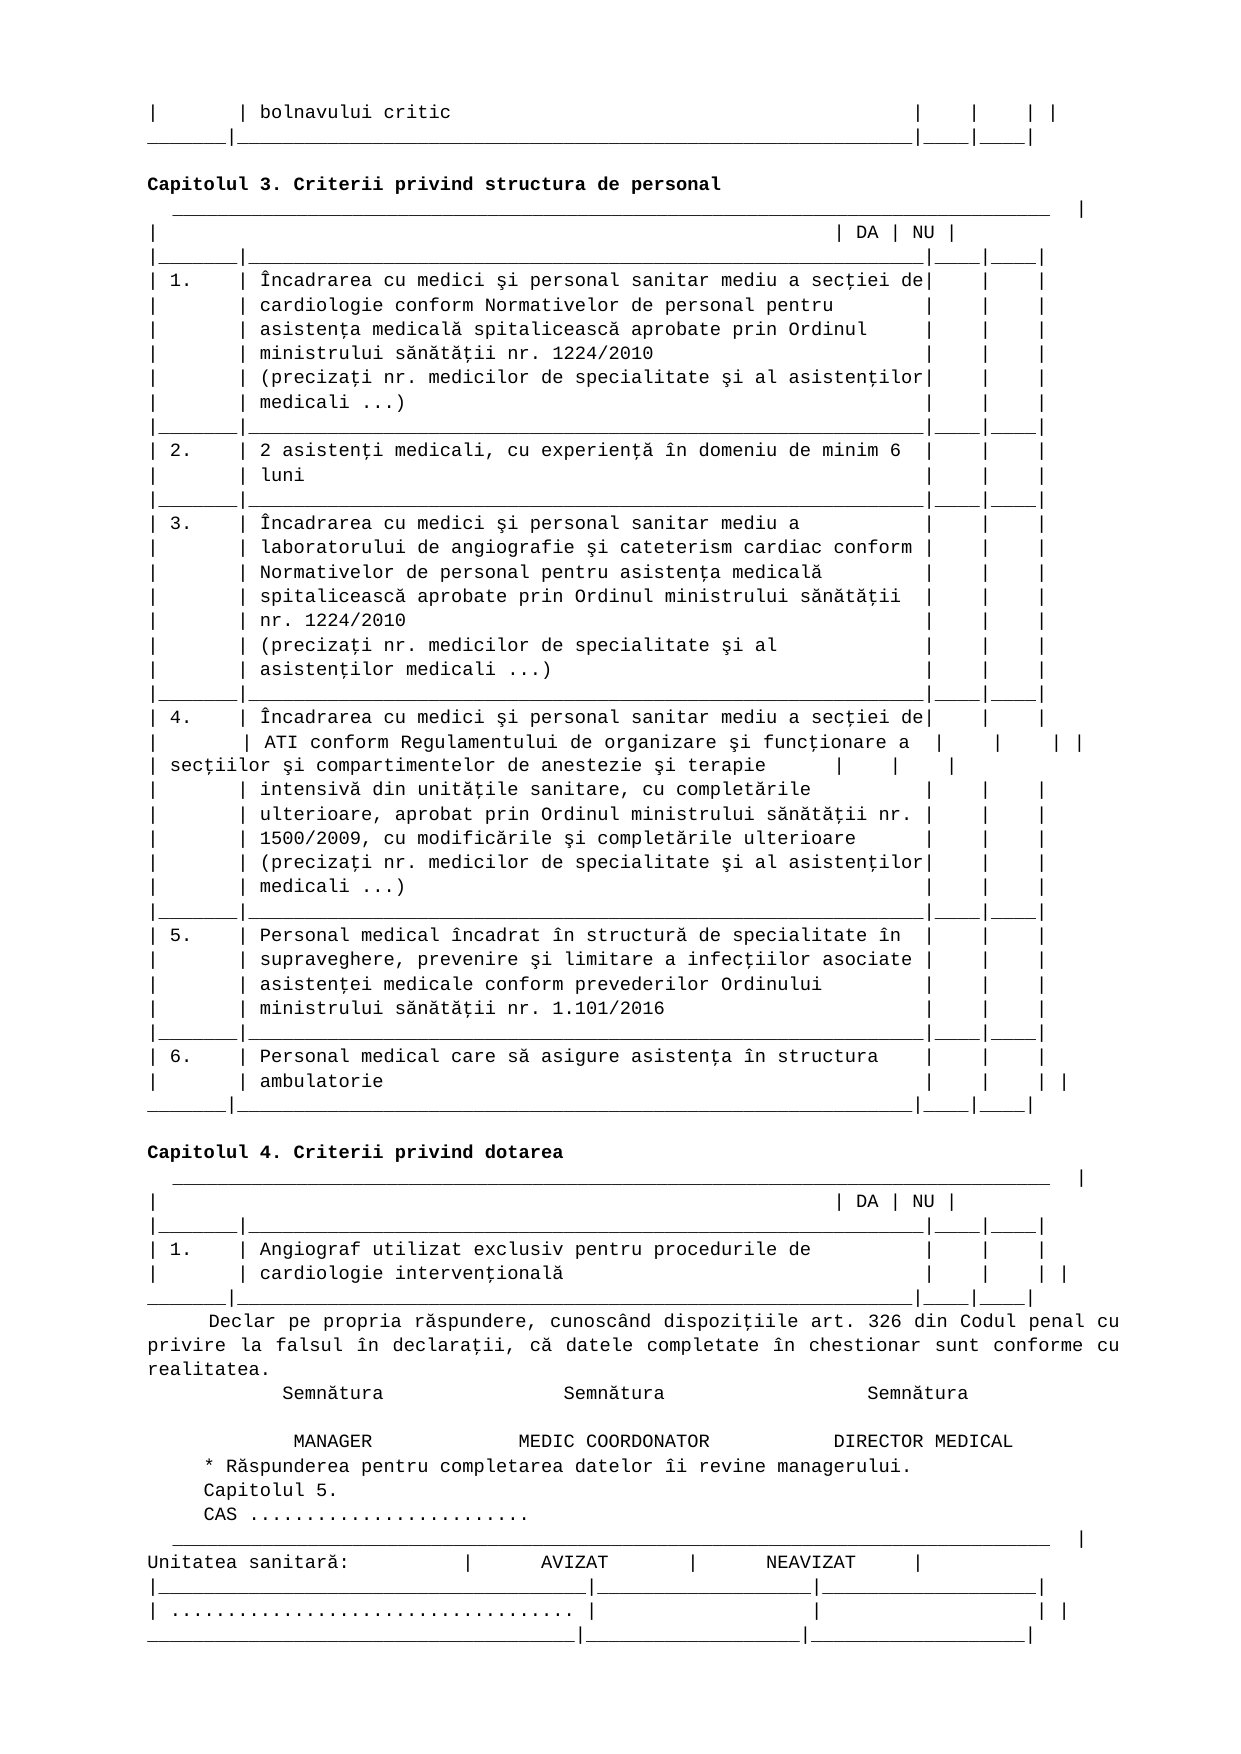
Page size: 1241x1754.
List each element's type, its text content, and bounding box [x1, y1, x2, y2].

text | | nr. 1224/2010 | | | [147, 611, 1087, 632]
text | | luni | | | [147, 465, 1087, 487]
text | | asistenţei medicale conform prevederilor Ordinului | | | [147, 974, 1087, 996]
text * Răspunderea pentru completarea datelor îi revine managerului. [147, 1456, 929, 1478]
text | | cardiologie intervenţională | | | |_______|____________________________________________________________|____|____| [147, 1264, 1083, 1309]
text | 2. | 2 asistenţi medicali, cu experienţă în domeniu de minim 6 | | | [147, 441, 1087, 462]
text | | (precizaţi nr. medicilor de specialitate şi al | | | [147, 635, 1087, 657]
text ______________________________________________________________________________ | | | DA | NU | [147, 199, 1087, 244]
text | | ambulatorie | | | |_______|____________________________________________________________|____|____| [147, 1071, 1083, 1116]
text | | bolnavului critic | | | |_______|____________________________________________________________|____|____| [147, 103, 1083, 148]
text | | laboratorului de angiografie şi cateterism cardiac conform | | | [147, 538, 1087, 559]
text |_______|____________________________________________________________|____|____| [147, 1023, 1083, 1044]
text | | asistenţa medicală spitalicească aprobate prin Ordinul | | | [147, 320, 1087, 341]
text | | intensivă din unităţile sanitare, cu completările | | | [147, 780, 1087, 801]
text |_______|____________________________________________________________|____|____| [147, 490, 1083, 511]
text |_______|____________________________________________________________|____|____| [147, 902, 1083, 923]
text | | spitalicească aprobate prin Ordinul ministrului sănătăţii | | | [147, 587, 1087, 608]
text Semnătura Semnătura Semnătura [147, 1383, 1087, 1405]
text | 6. | Personal medical care să asigure asistenţa în structura | | | [147, 1047, 1087, 1068]
text |_______|____________________________________________________________|____|____| [147, 417, 1083, 438]
text ______________________________________________________________________________ | Unitatea sanitară: | AVIZAT | NEAVIZAT | [147, 1529, 1087, 1574]
text | | ATI conform Regulamentului de organizare şi funcţionare a | | | | | secţiilor şi compartimentelor de anestezie şi terapie | | | [147, 732, 1087, 777]
text | | ministrului sănătăţii nr. 1.101/2016 | | | [147, 999, 1087, 1020]
text | | asistenţilor medicali ...) | | | [147, 659, 1087, 681]
text Capitolul 4. Criterii privind dotarea [147, 1143, 1180, 1164]
text MANAGER MEDIC COORDONATOR DIRECTOR MEDICAL [147, 1432, 1087, 1453]
text | 5. | Personal medical încadrat în structură de specialitate în | | | [147, 926, 1087, 947]
text |_______|____________________________________________________________|____|____| [147, 247, 1083, 268]
text | | ministrului sănătăţii nr. 1224/2010 | | | [147, 344, 1087, 365]
text | | (precizaţi nr. medicilor de specialitate şi al asistenţilor| | | [147, 853, 1087, 874]
text | 3. | Încadrarea cu medici şi personal sanitar mediu a | | | [147, 514, 1087, 535]
text | | 1500/2009, cu modificările şi completările ulterioare | | | [147, 829, 1087, 850]
text | | medicali ...) | | | [147, 877, 1087, 898]
text | | medicali ...) | | | [147, 393, 1087, 414]
text | 4. | Încadrarea cu medici şi personal sanitar mediu a secţiei de| | | [147, 708, 1087, 729]
text |_______|____________________________________________________________|____|____| [147, 684, 1083, 705]
text | 1. | Angiograf utilizat exclusiv pentru procedurile de | | | [147, 1240, 1087, 1261]
text Capitolul 3. Criterii privind structura de personal [147, 174, 1180, 196]
text CAS ......................... [147, 1505, 547, 1526]
text | | cardiologie conform Normativelor de personal pentru | | | [147, 296, 1087, 317]
text Declar pe propria răspundere, cunoscând dispoziţiile art. 326 din Codul penal cu privire la falsul în declaraţii, că datele completate în chestionar sunt conforme cu realitatea. [147, 1312, 1120, 1381]
text | .................................... | | | |______________________________________|___________________|___________________| [147, 1601, 1083, 1646]
text |______________________________________|___________________|___________________| [147, 1577, 1083, 1598]
text | | Normativelor de personal pentru asistenţa medicală | | | [147, 562, 1087, 584]
text |_______|____________________________________________________________|____|____| [147, 1216, 1083, 1237]
text | | (precizaţi nr. medicilor de specialitate şi al asistenţilor| | | [147, 368, 1087, 389]
text Capitolul 5. [147, 1481, 355, 1502]
text | | supraveghere, prevenire şi limitare a infecţiilor asociate | | | [147, 950, 1087, 971]
text | | ulterioare, aprobat prin Ordinul ministrului sănătăţii nr. | | | [147, 804, 1087, 826]
text ______________________________________________________________________________ | | | DA | NU | [147, 1168, 1087, 1213]
text | 1. | Încadrarea cu medici şi personal sanitar mediu a secţiei de| | | [147, 271, 1087, 292]
